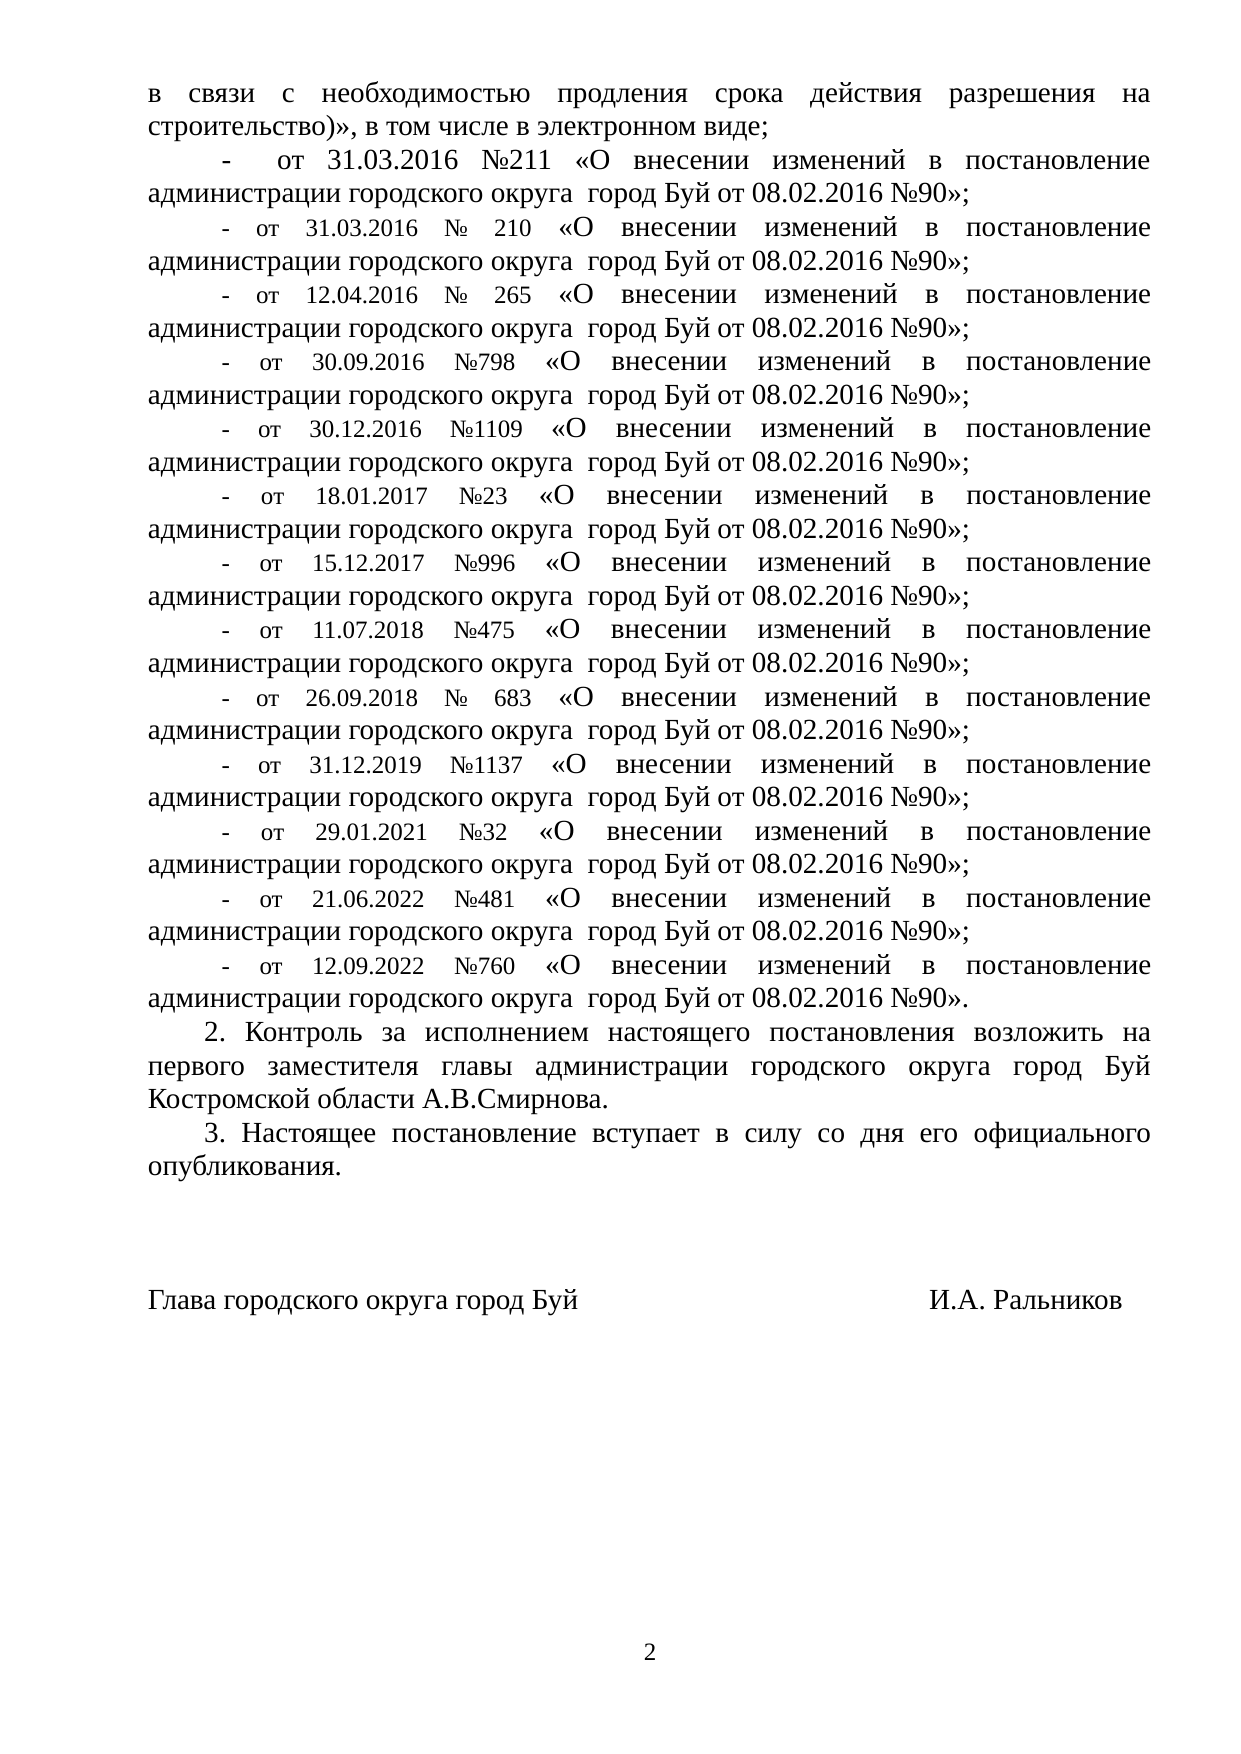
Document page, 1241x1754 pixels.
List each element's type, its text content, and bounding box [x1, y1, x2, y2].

text - от 29.01.2021 №32 «О внесении изменений в постановление администрации городского округа город Буй от 08.02.2016 №90»; [148, 813, 1152, 880]
text - от 12.09.2022 №760 «О внесении изменений в постановление администрации городского округа город Буй от 08.02.2016 №90». [148, 947, 1152, 1014]
text - от 18.01.2017 №23 «О внесении изменений в постановление администрации городского округа город Буй от 08.02.2016 №90»; [148, 477, 1152, 544]
text - от 30.12.2016 №1109 «О внесении изменений в постановление администрации городского округа город Буй от 08.02.2016 №90»; [148, 410, 1152, 477]
text - от 12.04.2016 № 265 «О внесении изменений в постановление администрации городского округа город Буй от 08.02.2016 №90»; [148, 276, 1152, 343]
text - от 15.12.2017 №996 «О внесении изменений в постановление администрации городского округа город Буй от 08.02.2016 №90»; [148, 544, 1152, 612]
text - от 31.03.2016 №211 «О внесении изменений в постановление администрации городского округа город Буй от 08.02.2016 №90»; [148, 142, 1152, 209]
text - от 31.12.2019 №1137 «О внесении изменений в постановление администрации городского округа город Буй от 08.02.2016 №90»; [148, 746, 1152, 813]
text 3. Настоящее постановление вступает в силу со дня его официального опубликования. [148, 1115, 1152, 1182]
text - от 21.06.2022 №481 «О внесении изменений в постановление администрации городского округа город Буй от 08.02.2016 №90»; [148, 880, 1152, 947]
text в связи с необходимостью продления срока действия разрешения на строительство)», в том числе в электронном виде; [148, 75, 1152, 142]
text - от 26.09.2018 № 683 «О внесении изменений в постановление администрации городского округа город Буй от 08.02.2016 №90»; [148, 679, 1152, 746]
text - от 30.09.2016 №798 «О внесении изменений в постановление администрации городского округа город Буй от 08.02.2016 №90»; [148, 343, 1152, 410]
text 2. Контроль за исполнением настоящего постановления возложить на первого заместителя главы администрации городского округа город Буй Костромской области А.В.Смирнова. [148, 1014, 1152, 1115]
text - от 11.07.2018 №475 «О внесении изменений в постановление администрации городского округа город Буй от 08.02.2016 №90»; [148, 612, 1152, 679]
text - от 31.03.2016 № 210 «О внесении изменений в постановление администрации городского округа город Буй от 08.02.2016 №90»; [148, 209, 1152, 276]
text Глава городского округа город Буй И.А. Ральников [148, 1282, 1152, 1316]
